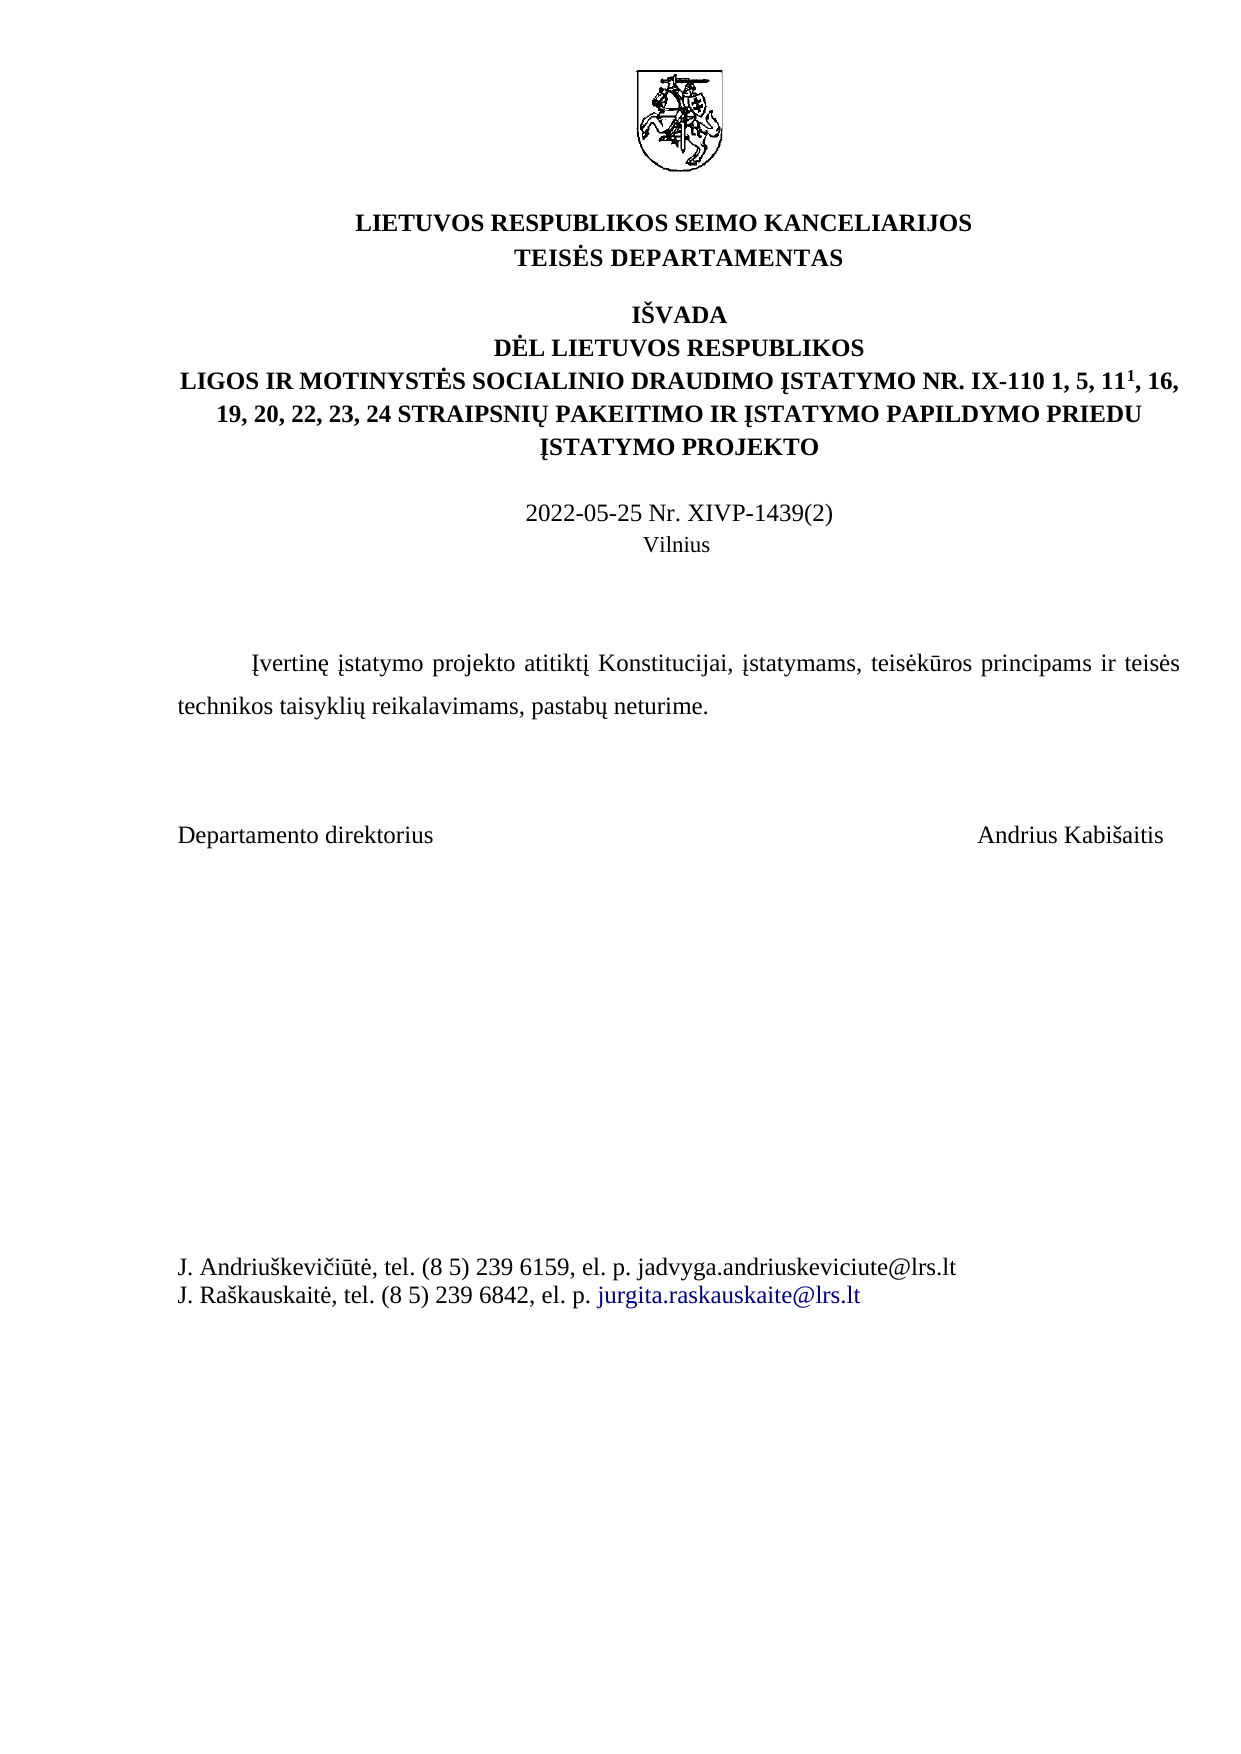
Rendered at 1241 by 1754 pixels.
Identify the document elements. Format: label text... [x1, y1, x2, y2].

text IŠVADA [177, 300, 1181, 329]
text DĖL LIETUVOS RESPUBLIKOS [177, 333, 1181, 362]
text Įvertinę įstatymo projekto atitiktį Konstitucijai, įstatymams, teisėkūros principams ir teisės technikos taisyklių reikalavimams, pastabų neturime. [177, 648, 1181, 720]
text J. Raškauskaitė, tel. (8 5) 239 6842, el. p. jurgita.raskauskaite@lrs.lt [177, 1280, 1181, 1309]
text Departamento direktorius Andrius Kabišaitis [177, 820, 1181, 849]
text TEISĖS DEPARTAMENTAS [177, 243, 1180, 272]
text Vilnius [177, 531, 1181, 558]
text 2022-05-25 Nr. XIVP-1439(2) [177, 498, 1181, 527]
text J. Andriuškevičiūtė, tel. (8 5) 239 6159, el. p. jadvyga.andriuskeviciute@lrs.lt [177, 1252, 1181, 1280]
text LiGOS IR MOTINYSTĖS SOCIALINIO DRAUDIMO ĮSTATYMO Nr. IX-110 1, 5, 111, 16, 19, 20, 22, 23, 24 straipsniŲ pakeitimo IR ĮSTATYMO PAPILDYMO PRIEDU ĮSTATYMO PROJEKTO [177, 366, 1181, 461]
text LIETUVOS RESPUBLIKOS SEIMO KANCELIARIJOS [177, 208, 1151, 237]
